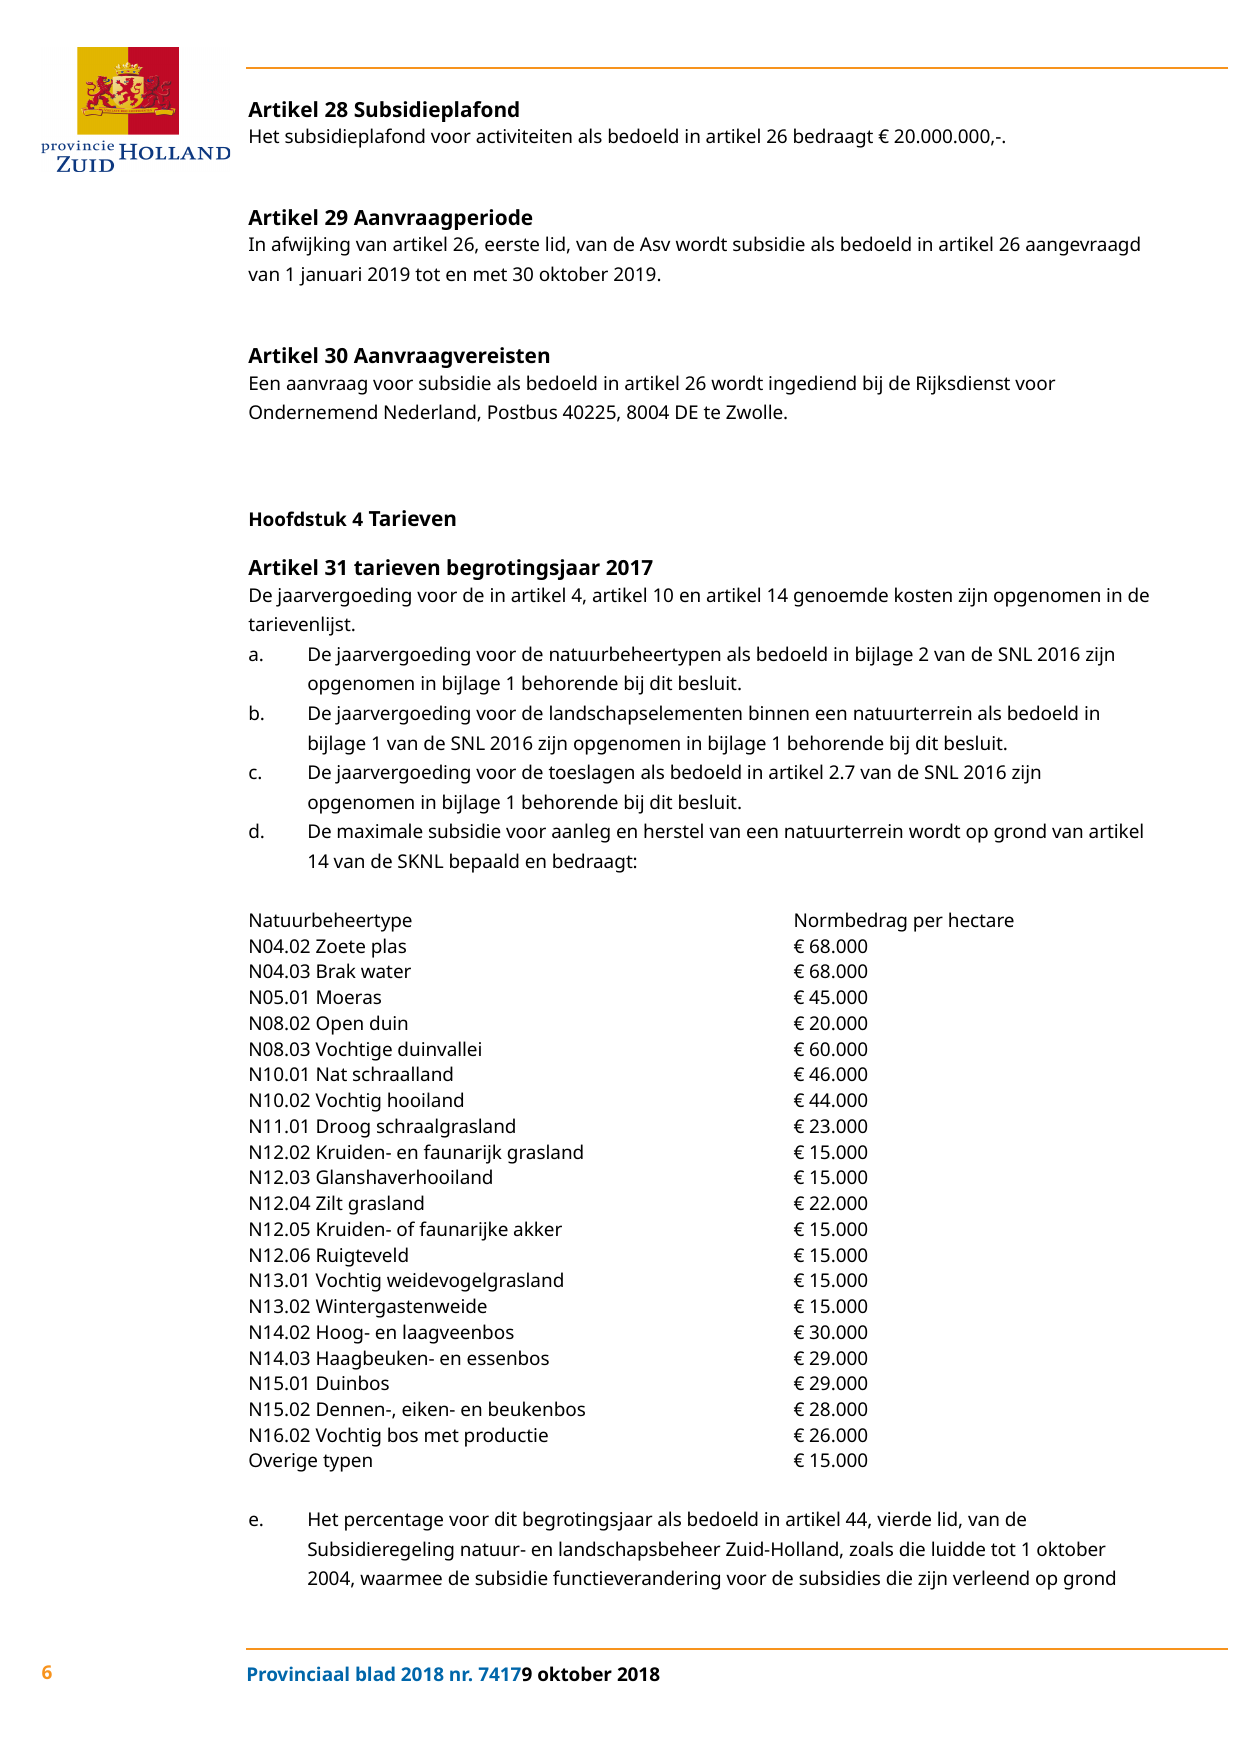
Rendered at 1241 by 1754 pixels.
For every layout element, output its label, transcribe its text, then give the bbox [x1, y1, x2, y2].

table_cell € 15.000 [793, 1448, 1152, 1473]
table_cell € 15.000 [793, 1293, 1152, 1319]
table_cell N10.01 Nat schraalland [248, 1062, 793, 1087]
text De jaarvergoeding voor de in artikel 4, artikel 10 en artikel 14 genoemde kosten zijn opgenomen in de tarievenlijst. [248, 582, 1152, 637]
table_cell € 15.000 [793, 1216, 1152, 1242]
text Artikel 28 Subsidieplafond [248, 95, 1152, 123]
table_cell N04.02 Zoete plas [248, 933, 793, 959]
table_cell € 15.000 [793, 1165, 1152, 1190]
table_cell N13.01 Vochtig weidevogelgrasland [248, 1268, 793, 1293]
table_cell € 68.000 [793, 933, 1152, 959]
table_cell € 46.000 [793, 1062, 1152, 1087]
table_cell € 22.000 [793, 1190, 1152, 1216]
table_header Normbedrag per hectare [793, 907, 1152, 933]
text Artikel 29 Aanvraagperiode [248, 203, 1152, 232]
text In afwijking van artikel 26, eerste lid, van de Asv wordt subsidie als bedoeld in artikel 26 aangevraagd van 1 januari 2019 tot en met 30 oktober 2019. [248, 232, 1152, 287]
table_cell € 15.000 [793, 1242, 1152, 1267]
table_cell N10.02 Vochtig hooiland [248, 1088, 793, 1113]
list Het percentage voor dit begrotingsjaar als bedoeld in artikel 44, vierde lid, van de Subsidieregeling natuur- en landschapsbeheer Zuid-Holland, zoals die luidde tot 1 oktober 2004, waarmee de subsidie functieverandering voor de subsidies die zijn verleend op grond [248, 1506, 1152, 1591]
table_cell € 30.000 [793, 1319, 1152, 1345]
table_cell N12.04 Zilt grasland [248, 1190, 793, 1216]
text Artikel 30 Aanvraagvereisten [248, 341, 1152, 370]
table_cell € 28.000 [793, 1396, 1152, 1422]
table_cell N13.02 Wintergastenweide [248, 1293, 793, 1319]
table_cell Overige typen [248, 1448, 793, 1473]
text Een aanvraag voor subsidie als bedoeld in artikel 26 wordt ingediend bij de Rijksdienst voor Ondernemend Nederland, Postbus 40225, 8004 DE te Zwolle. [248, 370, 1152, 425]
text Artikel 31 tarieven begrotingsjaar 2017 [248, 553, 1152, 582]
table_cell N12.05 Kruiden- of faunarijke akker [248, 1216, 793, 1242]
list De maximale subsidie voor aanleg en herstel van een natuurterrein wordt op grond van artikel 14 van de SKNL bepaald en bedraagt: [248, 818, 1152, 874]
table_cell € 45.000 [793, 985, 1152, 1010]
table_cell N04.03 Brak water [248, 959, 793, 984]
table_cell € 23.000 [793, 1113, 1152, 1139]
text Hoofdstuk 4 Tarieven [248, 504, 1152, 532]
table_cell € 68.000 [793, 959, 1152, 984]
table_cell N11.01 Droog schraalgrasland [248, 1113, 793, 1139]
table_cell € 26.000 [793, 1422, 1152, 1448]
list De jaarvergoeding voor de natuurbeheertypen als bedoeld in bijlage 2 van de SNL 2016 zijn opgenomen in bijlage 1 behorende bij dit besluit. [248, 641, 1152, 696]
table_cell N15.01 Duinbos [248, 1370, 793, 1396]
table_cell N14.03 Haagbeuken- en essenbos [248, 1345, 793, 1370]
table_cell N12.06 Ruigteveld [248, 1242, 793, 1267]
table_cell € 15.000 [793, 1139, 1152, 1164]
list De jaarvergoeding voor de toeslagen als bedoeld in artikel 2.7 van de SNL 2016 zijn opgenomen in bijlage 1 behorende bij dit besluit. [248, 759, 1152, 814]
table_cell N08.03 Vochtige duinvallei [248, 1036, 793, 1062]
table_cell N05.01 Moeras [248, 985, 793, 1010]
table_header Natuurbeheertype [248, 907, 793, 933]
table_cell N08.02 Open duin [248, 1010, 793, 1036]
table_cell N15.02 Dennen-, eiken- en beukenbos [248, 1396, 793, 1422]
table_cell N12.02 Kruiden- en faunarijk grasland [248, 1139, 793, 1164]
table_cell € 44.000 [793, 1088, 1152, 1113]
text Het subsidieplafond voor activiteiten als bedoeld in artikel 26 bedraagt € 20.000.000,-. [248, 123, 1152, 149]
table_cell € 29.000 [793, 1370, 1152, 1396]
table_cell N14.02 Hoog- en laagveenbos [248, 1319, 793, 1345]
table_cell € 60.000 [793, 1036, 1152, 1062]
table_cell € 29.000 [793, 1345, 1152, 1370]
list De jaarvergoeding voor de landschapselementen binnen een natuurterrein als bedoeld in bijlage 1 van de SNL 2016 zijn opgenomen in bijlage 1 behorende bij dit besluit. [248, 700, 1152, 755]
table_cell N16.02 Vochtig bos met productie [248, 1422, 793, 1448]
picture [41, 47, 231, 172]
table_cell € 20.000 [793, 1010, 1152, 1036]
table_cell N12.03 Glanshaverhooiland [248, 1165, 793, 1190]
table_cell € 15.000 [793, 1268, 1152, 1293]
